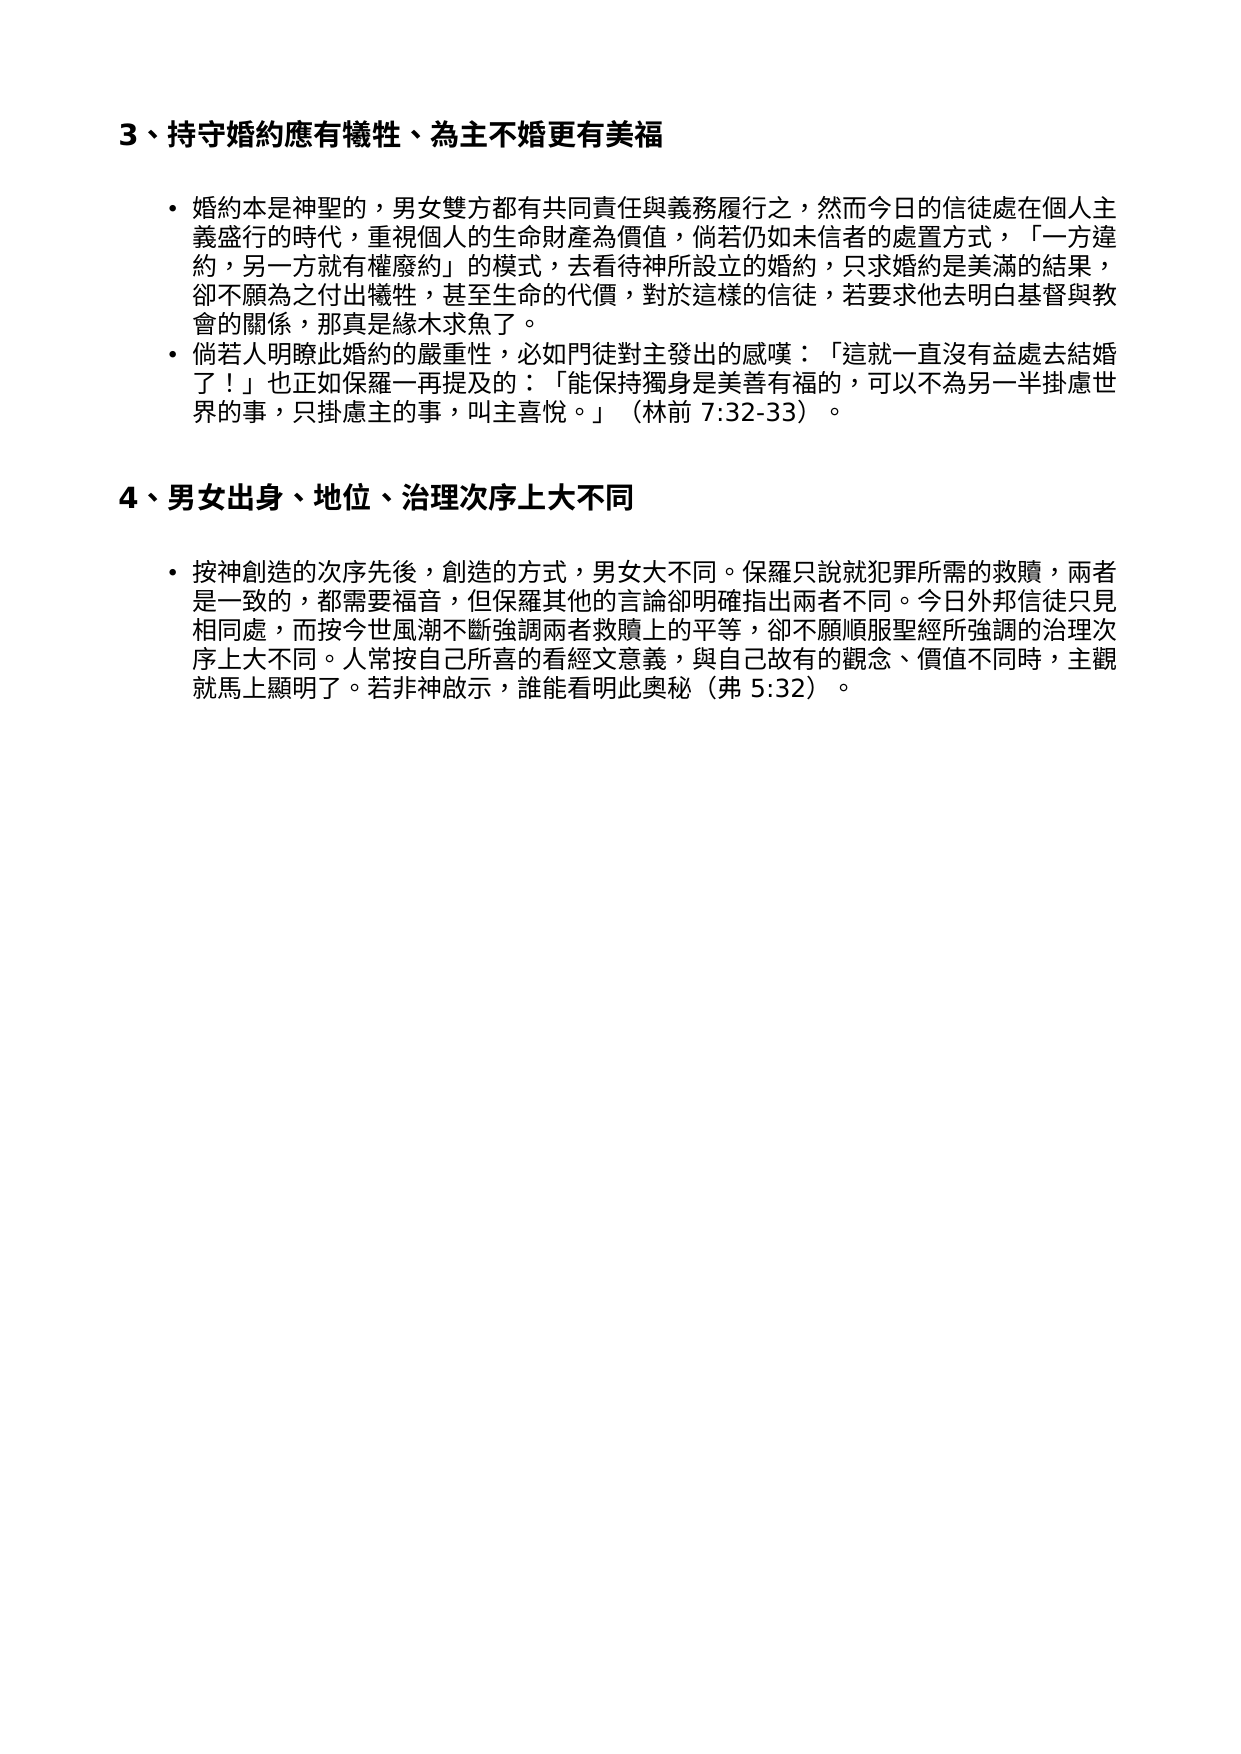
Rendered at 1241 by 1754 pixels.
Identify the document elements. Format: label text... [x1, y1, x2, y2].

list 倘若人明瞭此婚約的嚴重性，必如門徒對主發出的感嘆：「這就一直沒有益處去結婚了！」也正如保羅一再提及的：「能保持獨身是美善有福的，可以不為另一半掛慮世界的事，只掛慮主的事，叫主喜悅。」（林前 7:32-33）。 [177, 340, 1122, 427]
subtitle 3、持守婚約應有犧牲、為主不婚更有美福 [118, 118, 1122, 152]
subtitle 4、男女出身、地位、治理次序上大不同 [118, 482, 1122, 516]
list 婚約本是神聖的，男女雙方都有共同責任與義務履行之，然而今日的信徒處在個人主義盛行的時代，重視個人的生命財產為價值，倘若仍如未信者的處置方式，「一方違約，另一方就有權廢約」的模式，去看待神所設立的婚約，只求婚約是美滿的結果，卻不願為之付出犧牲，甚至生命的代價，對於這樣的信徒，若要求他去明白基督與教會的關係，那真是緣木求魚了。 [177, 194, 1122, 340]
list 按神創造的次序先後，創造的方式，男女大不同。保羅只說就犯罪所需的救贖，兩者是一致的，都需要福音，但保羅其他的言論卻明確指出兩者不同。今日外邦信徒只見相同處，而按今世風潮不斷強調兩者救贖上的平等，卻不願順服聖經所強調的治理次序上大不同。人常按自己所喜的看經文意義，與自己故有的觀念、價值不同時，主觀就馬上顯明了。若非神啟示，誰能看明此奧秘（弗 5:32）。 [177, 558, 1122, 704]
